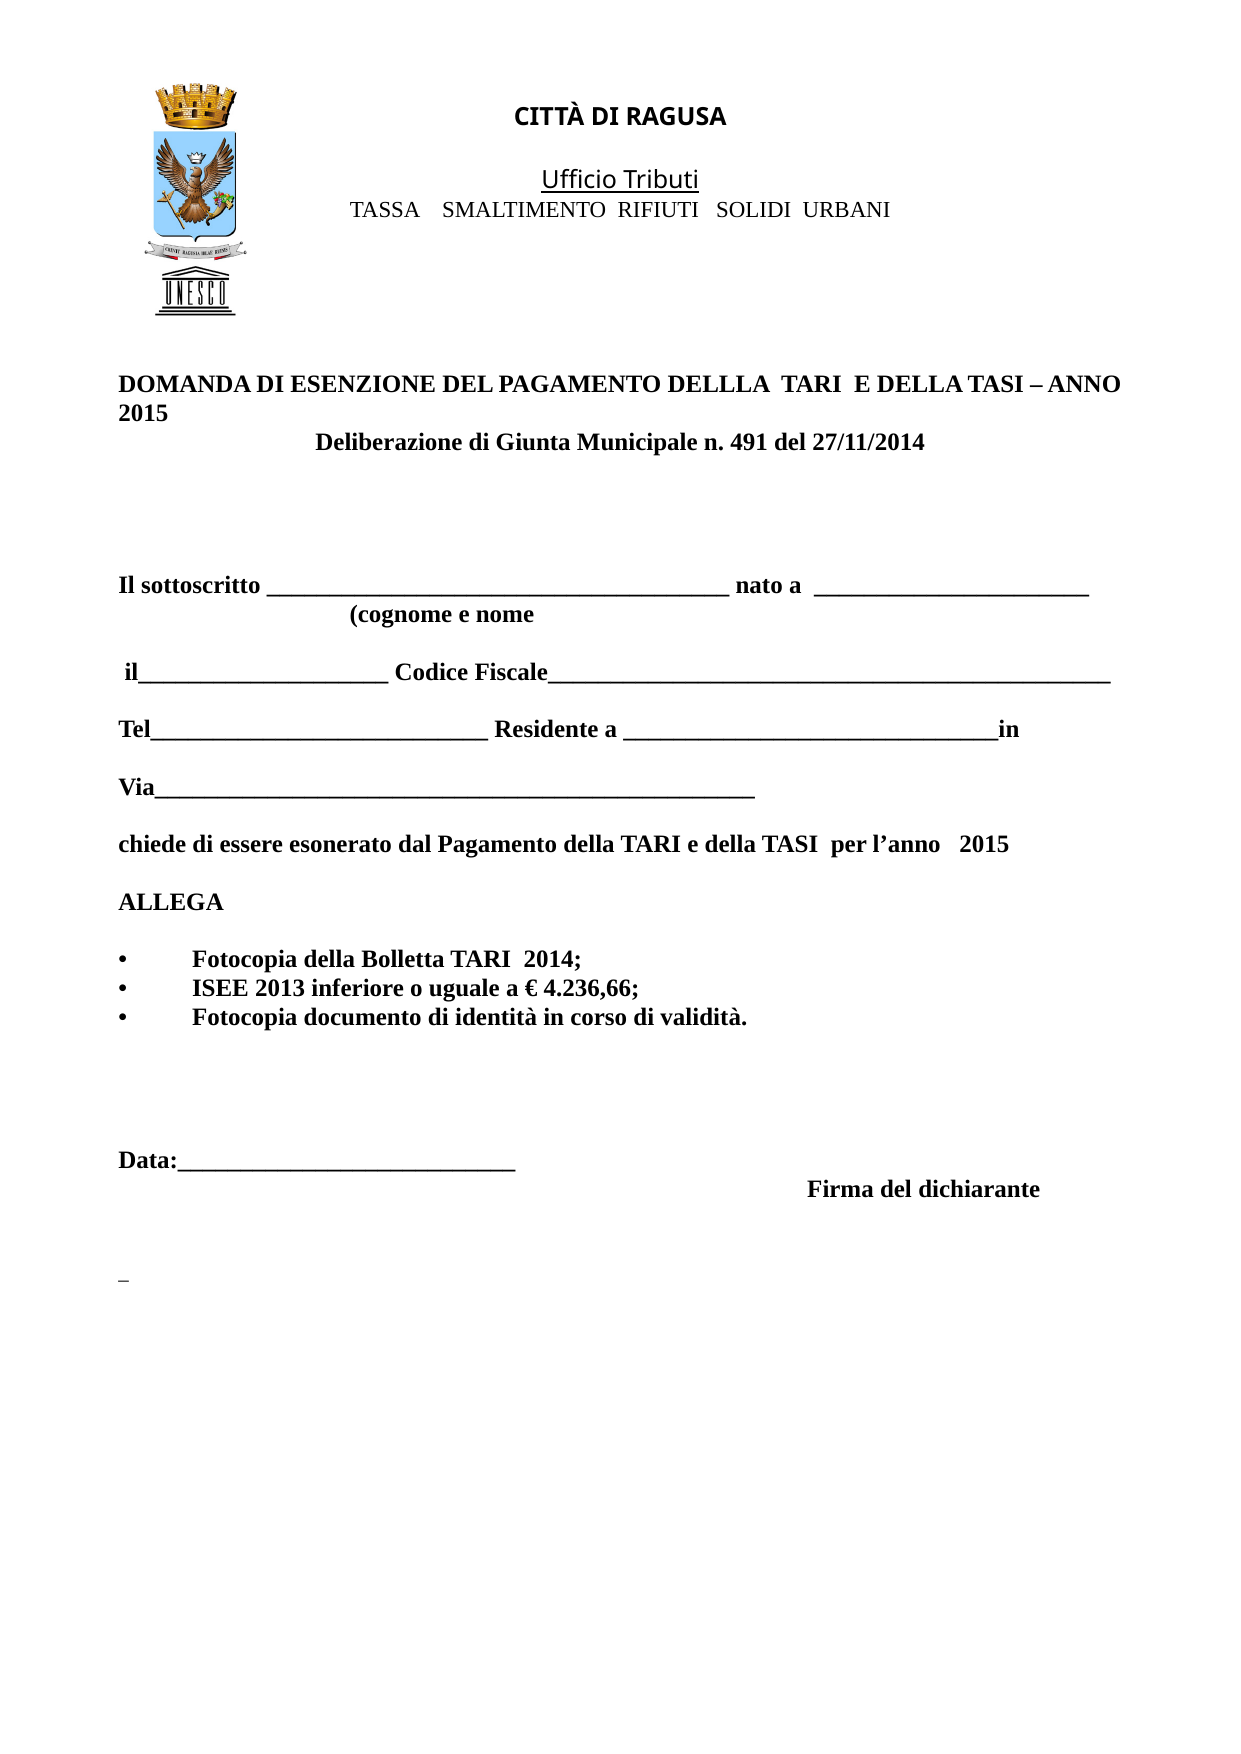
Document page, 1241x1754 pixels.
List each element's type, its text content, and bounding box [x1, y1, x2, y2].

text Via________________________________________________ [118, 772, 1122, 800]
text • Fotocopia documento di identità in corso di validità. [118, 1002, 1122, 1030]
text • ISEE 2013 inferiore o uguale a € 4.236,66; [118, 973, 1122, 1002]
text il____________________ Codice Fiscale_____________________________________________ [118, 657, 1122, 685]
text Il sottoscritto _____________________________________ nato a ______________________ [118, 570, 1122, 599]
text Deliberazione di Giunta Municipale n. 491 del 27/11/2014 [118, 427, 1122, 455]
text ALLEGA [118, 887, 1122, 915]
text Tel___________________________ Residente a ______________________________in [118, 714, 1122, 743]
text (cognome e nome [118, 599, 1122, 628]
text • Fotocopia della Bolletta TARI 2014; [118, 944, 1122, 973]
text DOMANDA DI ESENZIONE DEL PAGAMENTO DELLLA TARI E DELLA TASI – ANNO 2015 [118, 369, 1122, 427]
picture [139, 75, 251, 320]
text chiede di essere esonerato dal Pagamento della TARI e della TASI per l’anno 2015 [118, 829, 1122, 858]
text Data:___________________________ Firma del dichiarante [118, 1145, 1122, 1203]
text _ [118, 1232, 1122, 1284]
